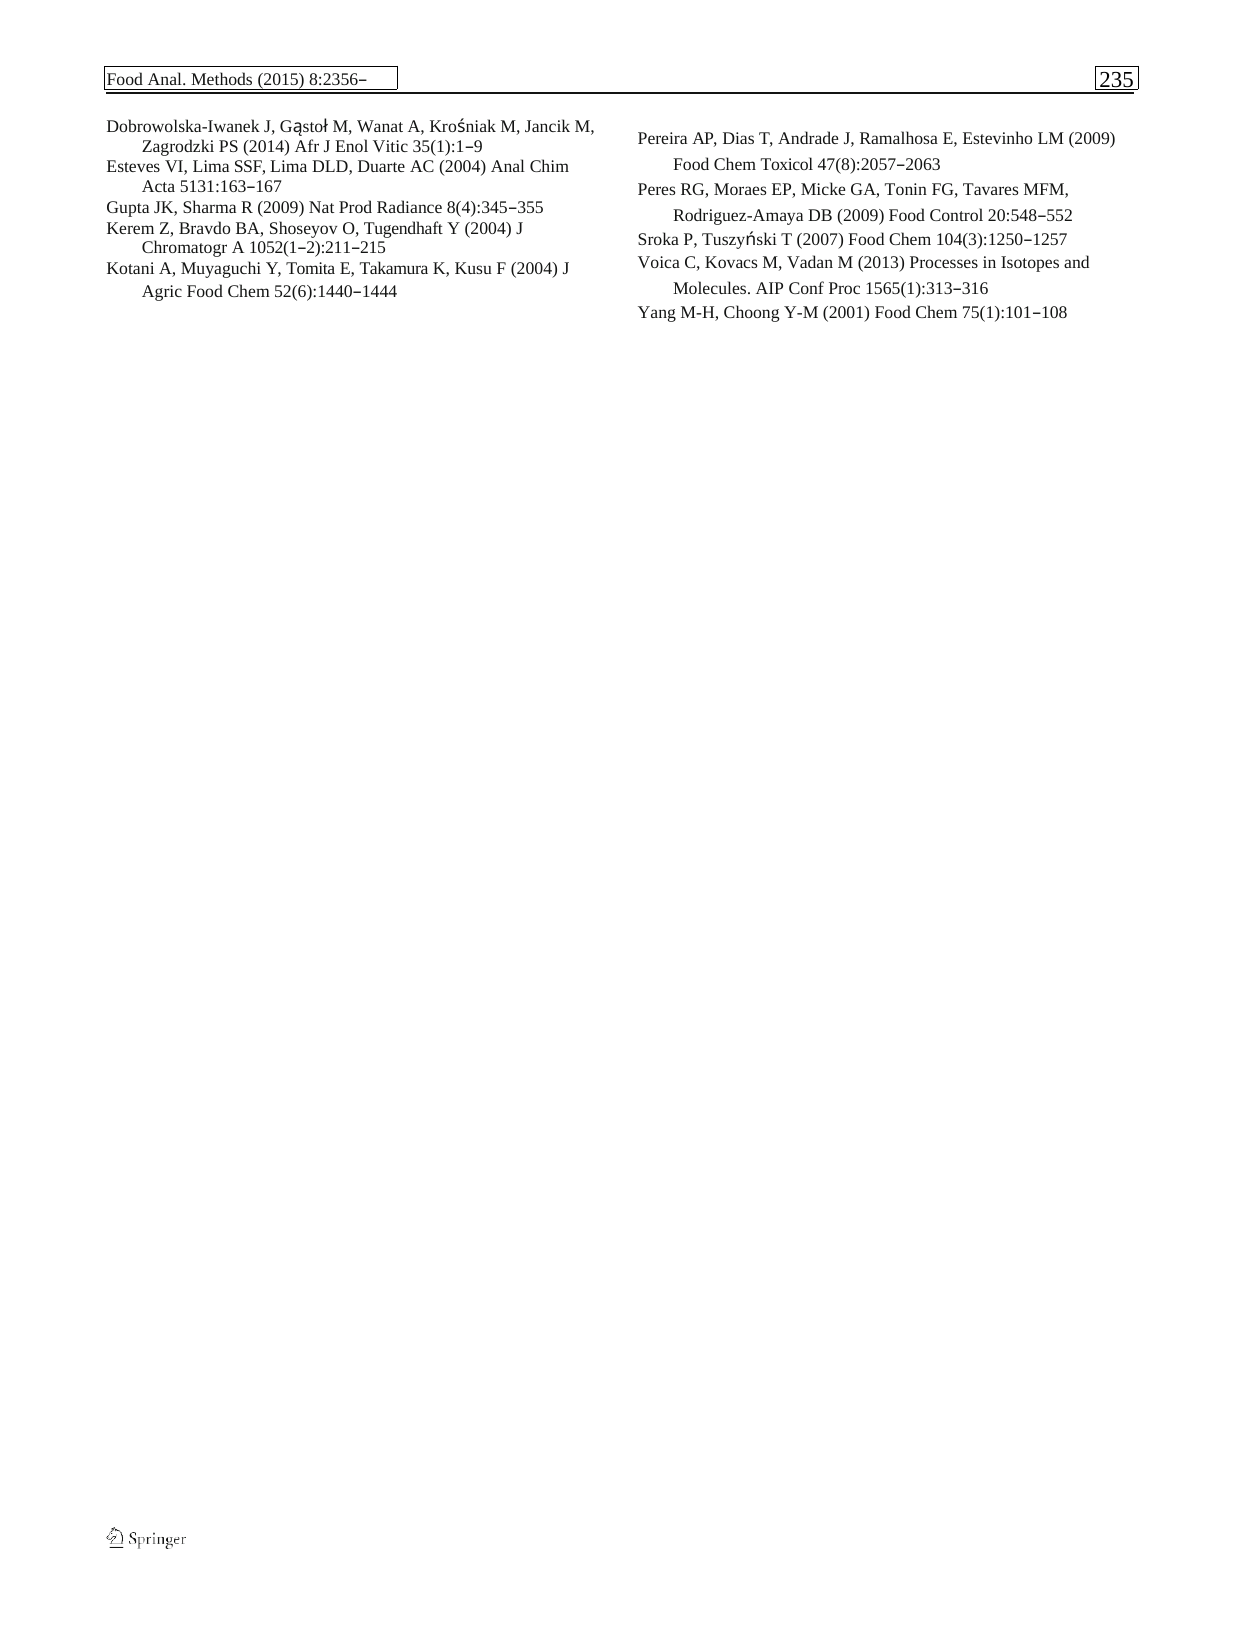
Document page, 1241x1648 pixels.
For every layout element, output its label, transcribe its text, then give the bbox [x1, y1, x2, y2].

text Yang M-H, Choong Y-M (2001) Food Chem 75(1):101–108 [637, 303, 1146, 323]
text Sroka P, Tuszyński T (2007) Food Chem 104(3):1250–1257 [637, 229, 1146, 250]
picture [106, 1527, 124, 1548]
text Dobrowolska-Iwanek J, Gąstoł M, Wanat A, Krośniak M, Jancik M, Zagrodzki PS (2014) Afr J Enol Vitic 35(1):1–9 [106, 116, 602, 156]
text Kotani A, Muyaguchi Y, Tomita E, Takamura K, Kusu F (2004) J Agric Food Chem 52(6):1440–1444 [106, 258, 602, 302]
text Pereira AP, Dias T, Andrade J, Ramalhosa E, Estevinho LM (2009) Food Chem Toxicol 47(8):2057–2063 [637, 128, 1135, 175]
text Gupta JK, Sharma R (2009) Nat Prod Radiance 8(4):345–355 [106, 196, 602, 217]
text Kerem Z, Bravdo BA, Shoseyov O, Tugendhaft Y (2004) J Chromatogr A 1052(1–2):211–215 [106, 218, 603, 258]
text Voica C, Kovacs M, Vadan M (2013) Processes in Isotopes and Molecules. AIP Conf Proc 1565(1):313–316 [637, 252, 1135, 300]
text Esteves VI, Lima SSF, Lima DLD, Duarte AC (2004) Anal Chim Acta 5131:163–167 [106, 157, 602, 196]
text Peres RG, Moraes EP, Micke GA, Tonin FG, Tavares MFM, Rodriguez-Amaya DB (2009) Food Control 20:548–552 [637, 178, 1135, 226]
picture [129, 1532, 186, 1549]
